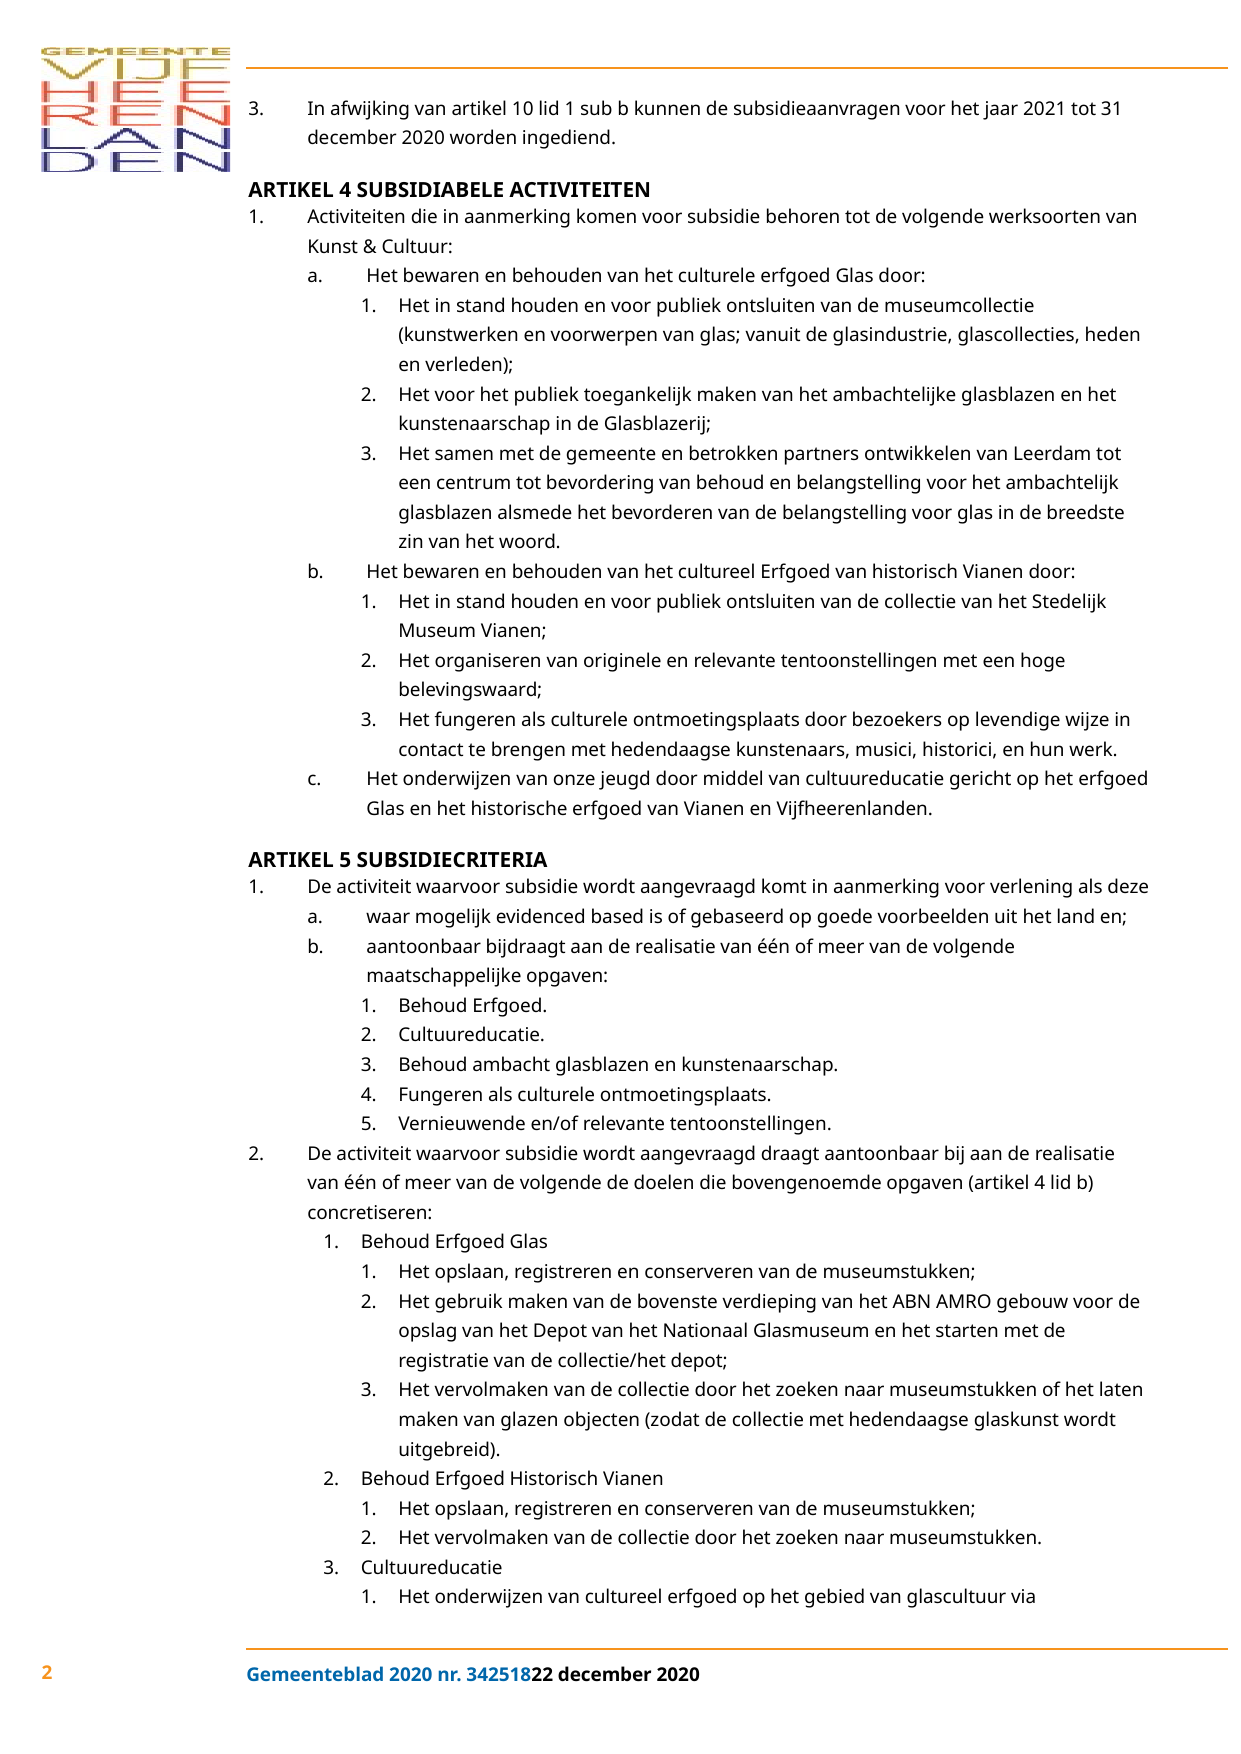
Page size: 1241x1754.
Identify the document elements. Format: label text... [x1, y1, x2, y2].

list Het in stand houden en voor publiek ontsluiten van de collectie van het Stedelijk Museum Vianen; [361, 588, 1152, 643]
list Cultuureducatie [323, 1554, 1152, 1580]
list Het vervolmaken van de collectie door het zoeken naar museumstukken. [361, 1524, 1152, 1550]
list Het opslaan, registreren en conserveren van de museumstukken; [361, 1495, 1152, 1521]
list De activiteit waarvoor subsidie wordt aangevraagd draagt aantoonbaar bij aan de realisatie van één of meer van de volgende de doelen die bovengenoemde opgaven (artikel 4 lid b) concretiseren: [248, 1140, 1152, 1225]
list Het organiseren van originele en relevante tentoonstellingen met een hoge belevingswaard; [361, 647, 1152, 702]
list Behoud Erfgoed Historisch Vianen [323, 1465, 1152, 1491]
text ARTIKEL 4 SUBSIDIABELE ACTIVITEITEN [248, 175, 1152, 203]
list Het fungeren als culturele ontmoetingsplaats door bezoekers op levendige wijze in contact te brengen met hedendaagse kunstenaars, musici, historici, en hun werk. [361, 706, 1152, 761]
list Het bewaren en behouden van het culturele erfgoed Glas door: [307, 262, 1152, 288]
list Vernieuwende en/of relevante tentoonstellingen. [361, 1110, 1152, 1136]
list waar mogelijk evidenced based is of gebaseerd op goede voorbeelden uit het land en; [307, 903, 1152, 929]
list Het vervolmaken van de collectie door het zoeken naar museumstukken of het laten maken van glazen objecten (zodat de collectie met hedendaagse glaskunst wordt uitgebreid). [361, 1377, 1152, 1462]
list Het opslaan, registreren en conserveren van de museumstukken; [361, 1258, 1152, 1284]
list Het onderwijzen van cultureel erfgoed op het gebied van glascultuur via [361, 1584, 1152, 1609]
list Het samen met de gemeente en betrokken partners ontwikkelen van Leerdam tot een centrum tot bevordering van behoud en belangstelling voor het ambachtelijk glasblazen alsmede het bevorderen van de belangstelling voor glas in de breedste zin van het woord. [361, 440, 1152, 554]
list Het gebruik maken van de bovenste verdieping van het ABN AMRO gebouw voor de opslag van het Depot van het Nationaal Glasmuseum en het starten met de registratie van de collectie/het depot; [361, 1288, 1152, 1373]
list De activiteit waarvoor subsidie wordt aangevraagd komt in aanmerking voor verlening als deze [248, 874, 1152, 899]
list Behoud Erfgoed Glas [323, 1229, 1152, 1254]
list aantoonbaar bijdraagt aan de realisatie van één of meer van de volgende maatschappelijke opgaven: [307, 933, 1152, 988]
list Het voor het publiek toegankelijk maken van het ambachtelijke glasblazen en het kunstenaarschap in de Glasblazerij; [361, 381, 1152, 436]
list In afwijking van artikel 10 lid 1 sub b kunnen de subsidieaanvragen voor het jaar 2021 tot 31 december 2020 worden ingediend. [248, 95, 1152, 150]
list Behoud ambacht glasblazen en kunstenaarschap. [361, 1051, 1152, 1077]
list Behoud Erfgoed. [361, 992, 1152, 1018]
list Activiteiten die in aanmerking komen voor subsidie behoren tot de volgende werksoorten van Kunst & Cultuur: [248, 203, 1152, 258]
list Het bewaren en behouden van het cultureel Erfgoed van historisch Vianen door: [307, 558, 1152, 584]
list Het in stand houden en voor publiek ontsluiten van de museumcollectie (kunstwerken en voorwerpen van glas; vanuit de glasindustrie, glascollecties, heden en verleden); [361, 292, 1152, 377]
list Fungeren als culturele ontmoetingsplaats. [361, 1081, 1152, 1107]
text ARTIKEL 5 SUBSIDIECRITERIA [248, 845, 1152, 874]
picture [41, 47, 231, 172]
list Cultuureducatie. [361, 1022, 1152, 1047]
list Het onderwijzen van onze jeugd door middel van cultuureducatie gericht op het erfgoed Glas en het historische erfgoed van Vianen en Vijfheerenlanden. [307, 765, 1152, 821]
